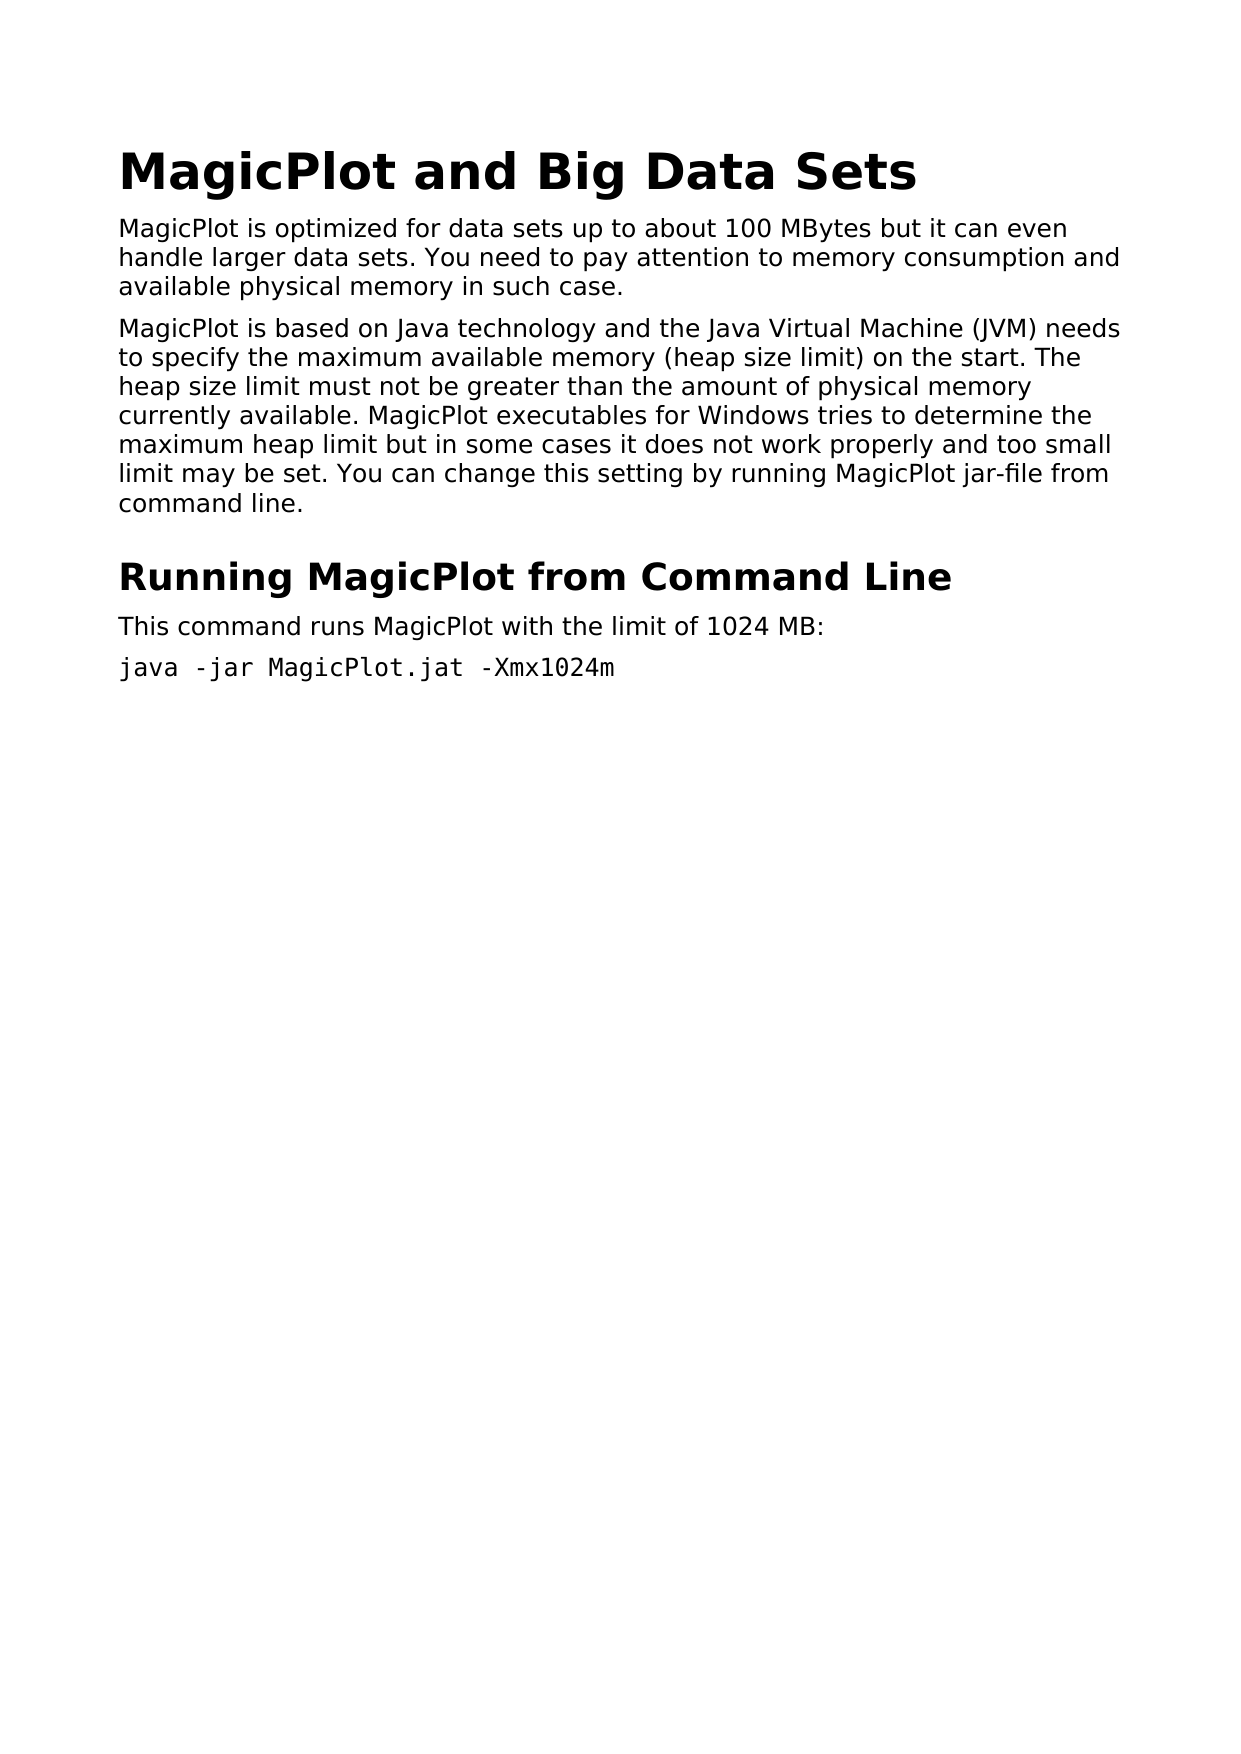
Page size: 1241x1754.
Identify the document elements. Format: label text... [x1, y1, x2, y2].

text MagicPlot is optimized for data sets up to about 100 MBytes but it can even handle larger data sets. You need to pay attention to memory consumption and available physical memory in such case. [118, 214, 1122, 301]
text MagicPlot is based on Java technology and the Java Virtual Machine (JVM) needs to specify the maximum available memory (heap size limit) on the start. The heap size limit must not be greater than the amount of physical memory currently available. MagicPlot executables for Windows tries to determine the maximum heap limit but in some cases it does not work properly and too small limit may be set. You can change this setting by running MagicPlot jar-file from command line. [118, 314, 1122, 518]
text This command runs MagicPlot with the limit of 1024 MB: [118, 612, 1122, 641]
subtitle MagicPlot and Big Data Sets [118, 143, 1122, 201]
text java -jar MagicPlot.jat -Xmx1024m [118, 653, 1122, 682]
subtitle Running MagicPlot from Command Line [118, 556, 1122, 599]
